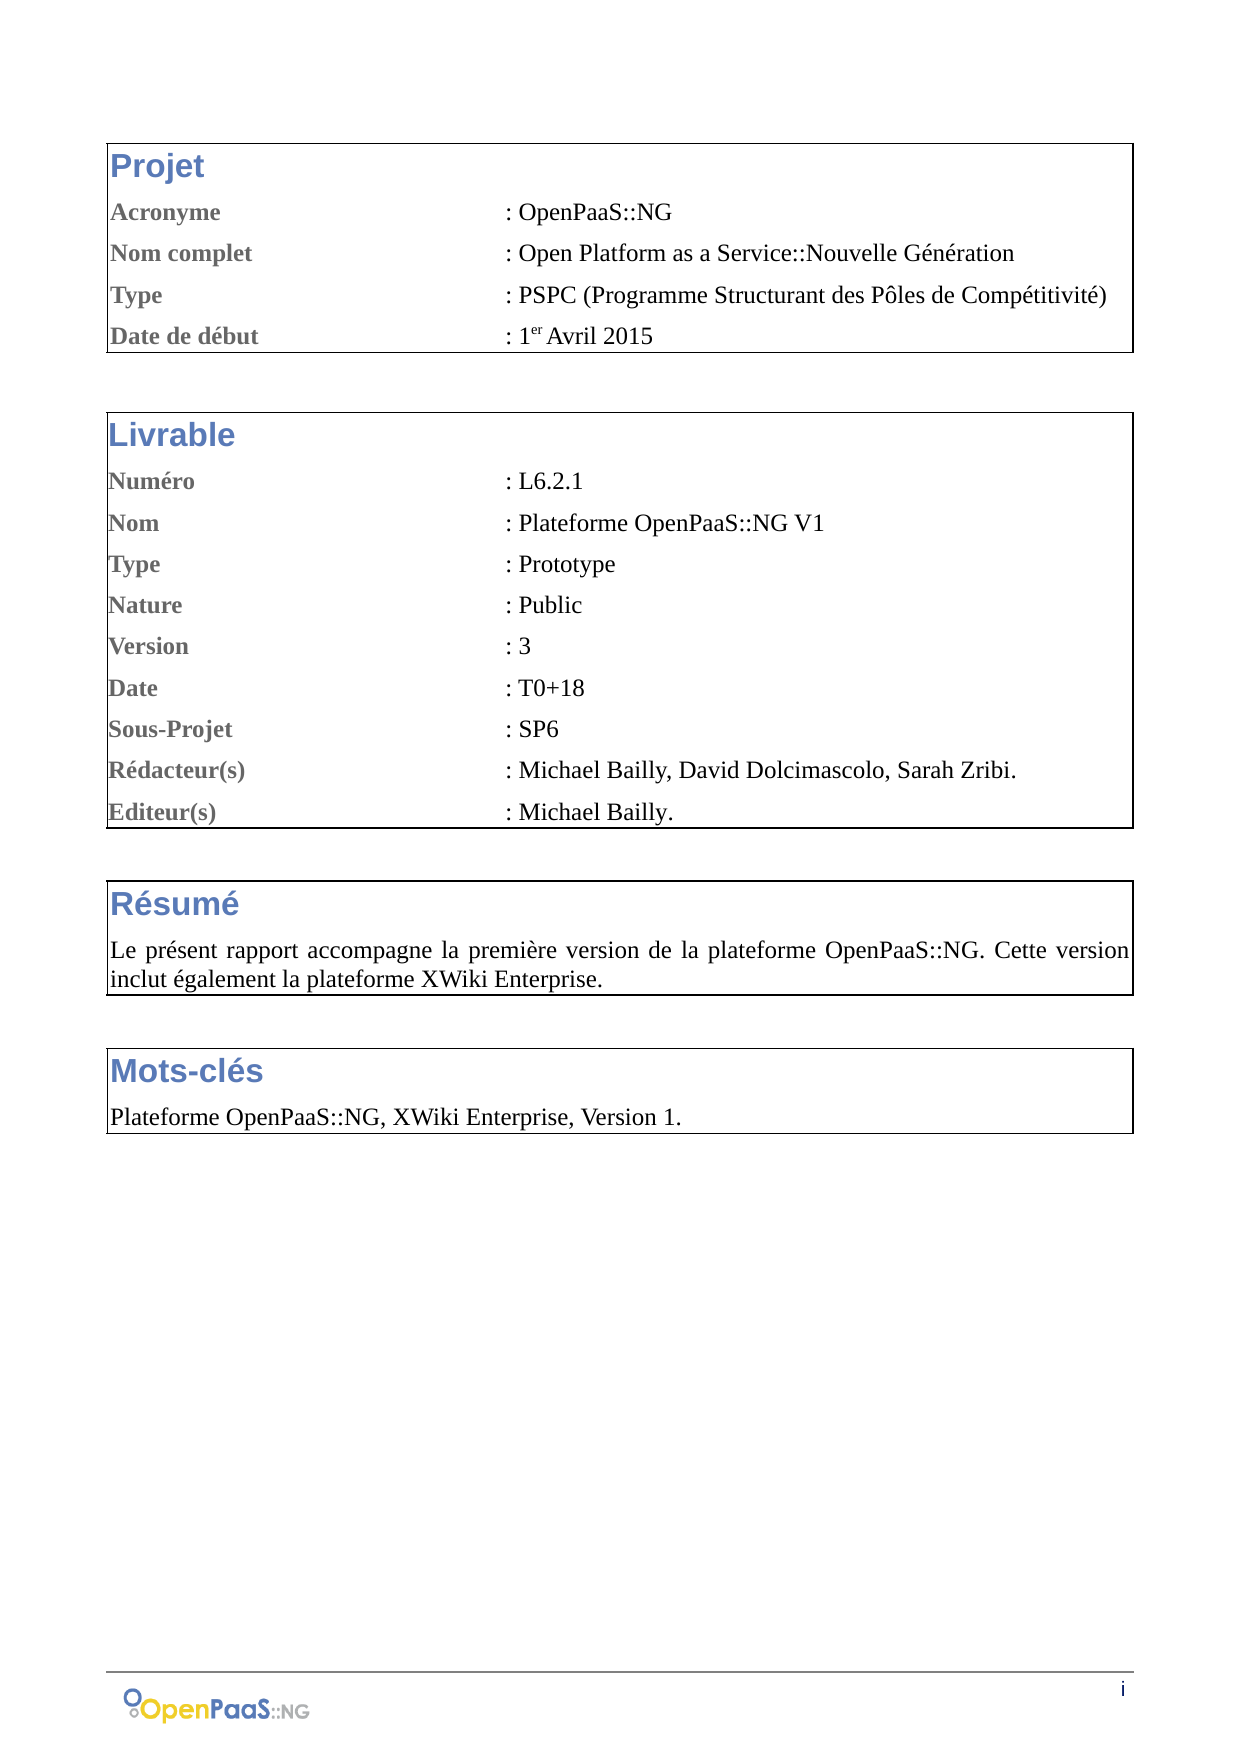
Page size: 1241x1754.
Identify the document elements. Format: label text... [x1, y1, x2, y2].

text Livrable [108, 413, 1132, 454]
text Version : 3 [108, 628, 1132, 660]
text Acronyme : OpenPaaS::NG [108, 193, 1132, 226]
text Plateforme OpenPaaS::NG, XWiki Enterprise, Version 1. [108, 1098, 1132, 1133]
text Numéro : L6.2.1 [108, 463, 1132, 495]
text Projet [108, 144, 1132, 185]
text Sous-Projet : SP6 [108, 710, 1132, 743]
text Le présent rapport accompagne la première version de la plateforme OpenPaaS::NG. Cette version inclut également la plateforme XWiki Enterprise. [108, 931, 1132, 994]
text Nom complet : Open Platform as a Service::Nouvelle Génération [108, 235, 1132, 267]
text Type : Prototype [108, 545, 1132, 578]
text Résumé [108, 882, 1132, 922]
text Rédacteur(s) : Michael Bailly, David Dolcimascolo, Sarah Zribi. [108, 752, 1132, 784]
text Nom : Plateforme OpenPaaS::NG V1 [108, 504, 1132, 536]
picture [118, 1686, 312, 1725]
text Date de début : 1er Avril 2015 [108, 317, 1132, 352]
text Date : T0+18 [108, 669, 1132, 701]
text Mots-clés [108, 1049, 1132, 1089]
text Nature : Public [108, 587, 1132, 619]
text Editeur(s) : Michael Bailly. [108, 793, 1132, 827]
text Type : PSPC (Programme Structurant des Pôles de Compétitivité) [108, 276, 1132, 308]
